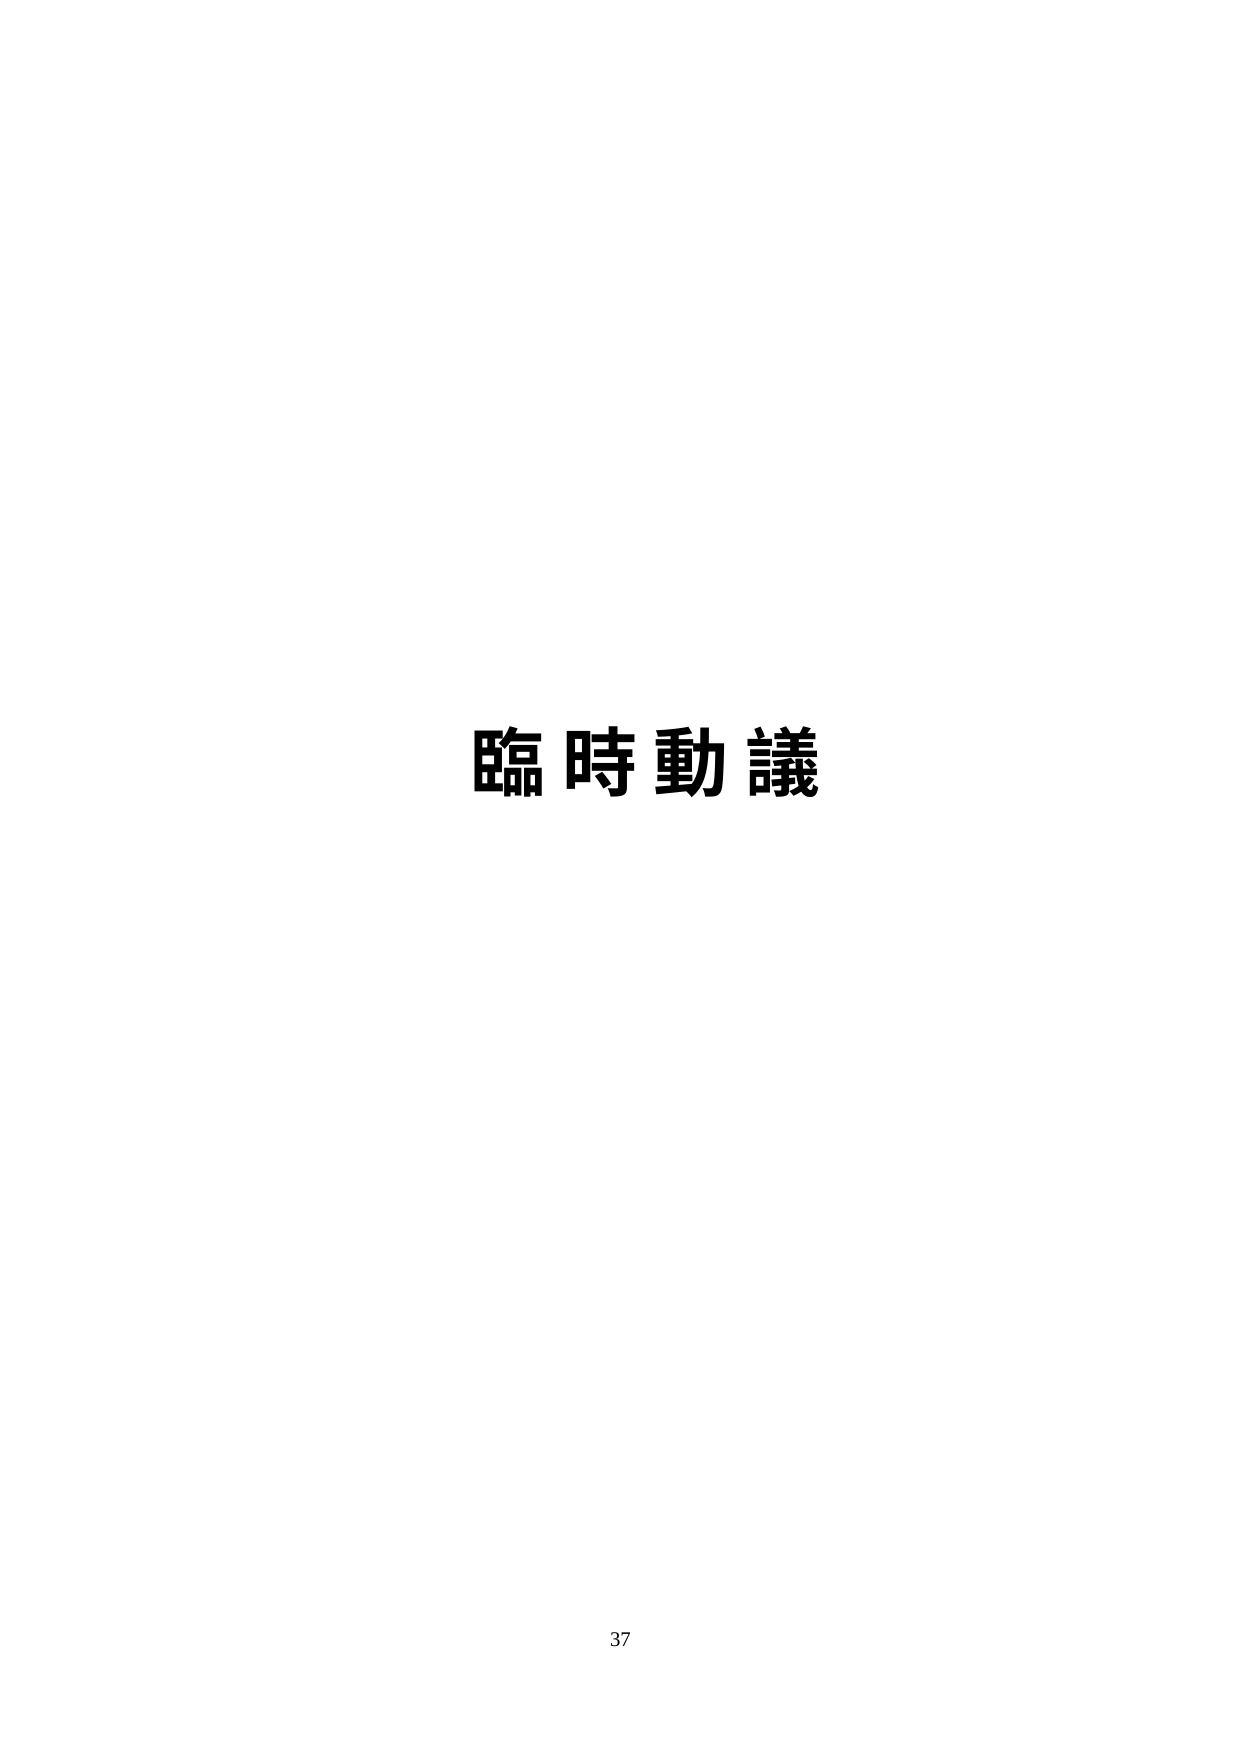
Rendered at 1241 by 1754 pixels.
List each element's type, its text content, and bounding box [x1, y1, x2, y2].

text 臨 時 動 議 [148, 703, 1143, 812]
